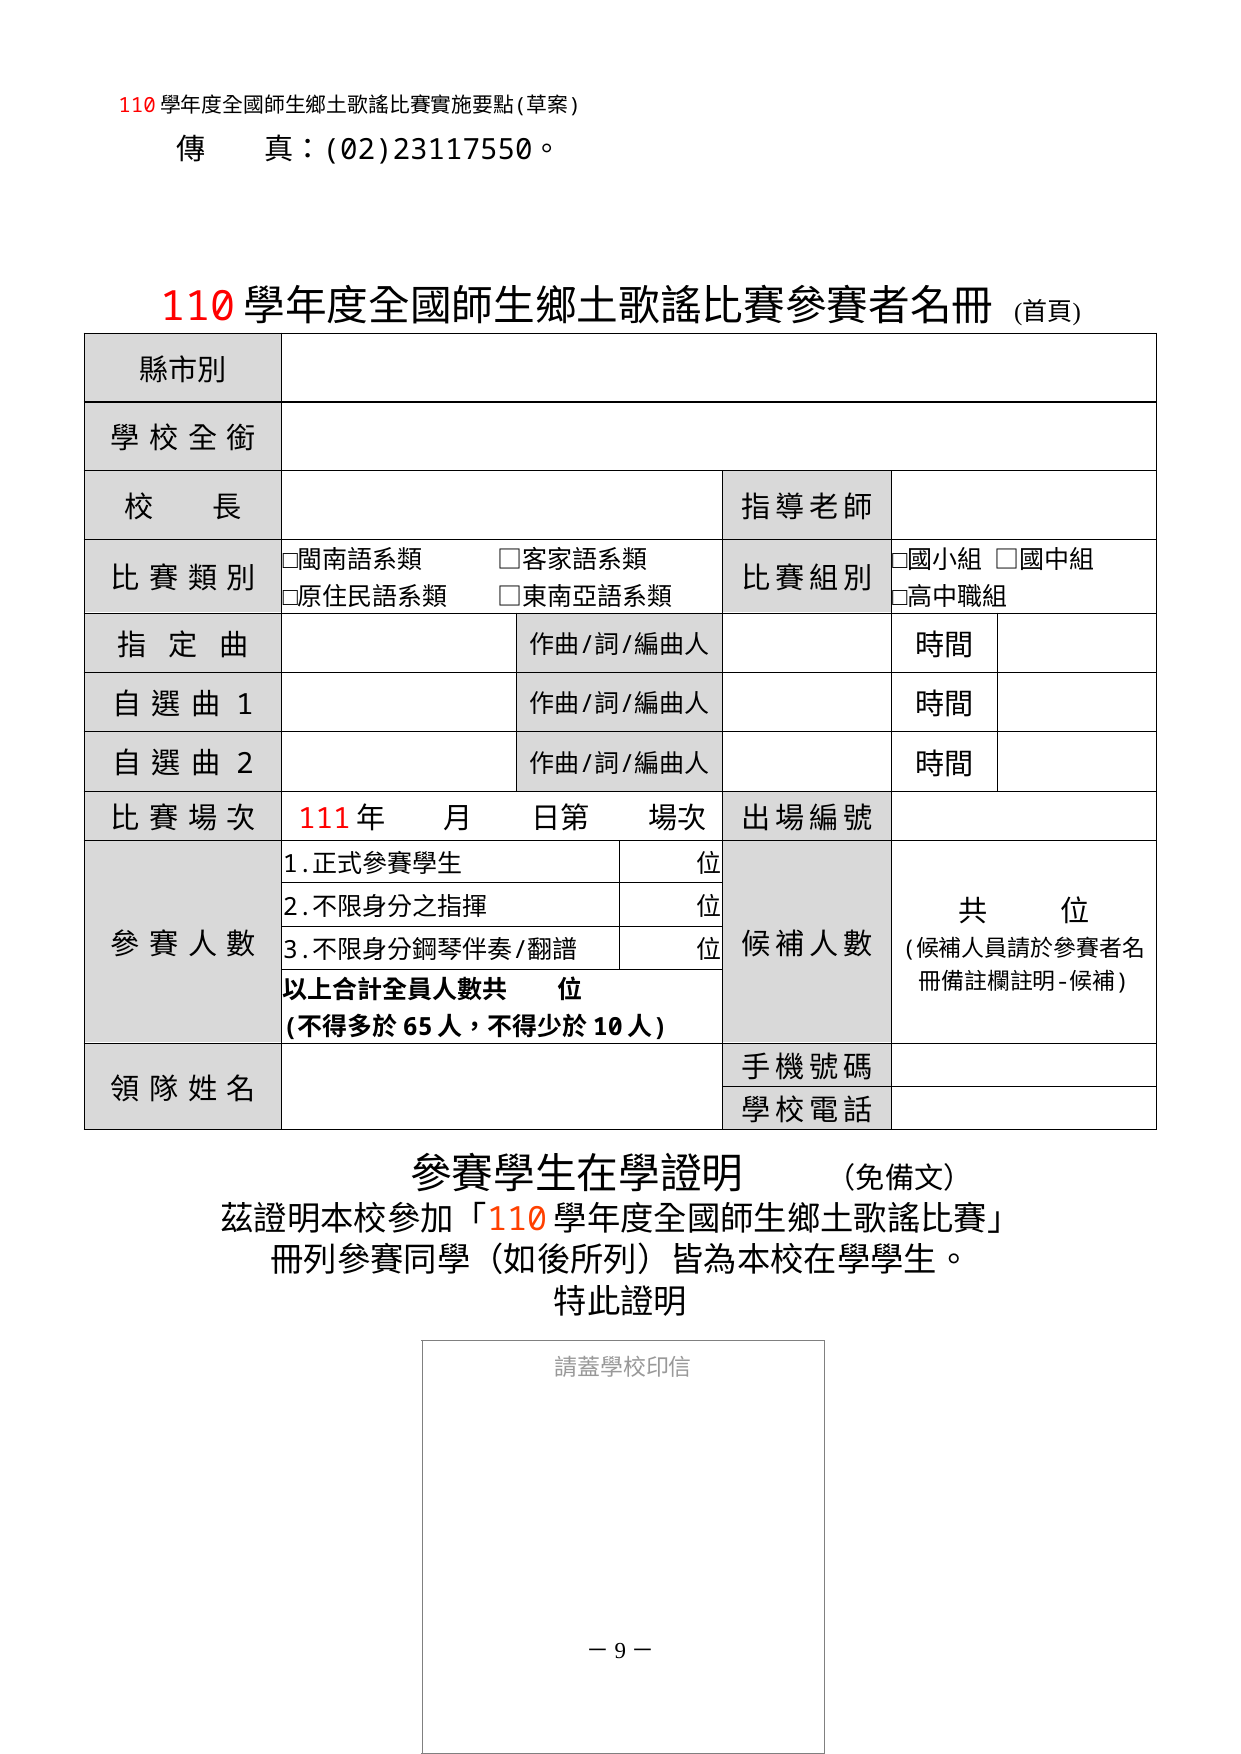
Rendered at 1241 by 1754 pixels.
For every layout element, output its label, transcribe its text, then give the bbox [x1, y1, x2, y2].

table_cell [998, 673, 1156, 731]
table_cell [282, 403, 1156, 470]
table_cell [892, 1044, 1156, 1086]
text 110學年度全國師生鄉土歌謠比賽參賽者名冊 (首頁) [118, 272, 1122, 333]
table_cell [282, 614, 516, 672]
table_cell 位 [620, 927, 722, 969]
table_cell 候補人數 [723, 841, 891, 1042]
table_header [282, 334, 1156, 401]
table_cell [892, 1087, 1156, 1129]
table_cell □國小組 □國中組 □高中職組 [892, 540, 1156, 612]
text 請蓋學校印信 [437, 1348, 809, 1382]
table_cell 時間 [892, 673, 997, 731]
table_cell 位 [620, 883, 722, 926]
text 參賽學生在學證明 （免備文） [118, 1155, 1122, 1197]
table_cell 時間 [892, 614, 997, 672]
text 傳 真：(02)23117550。 [118, 119, 1122, 170]
table_cell [723, 614, 891, 672]
table_header 縣市別 [85, 334, 281, 401]
table_cell 自選曲1 [85, 673, 281, 731]
table_cell [282, 471, 722, 539]
table_cell 作曲/詞/編曲人 [517, 614, 722, 672]
table_cell 比賽組別 [723, 540, 891, 612]
table_cell □閩南語系類 □客家語系類 □原住民語系類 □東南亞語系類 [282, 540, 722, 612]
table_cell 位 [620, 841, 722, 882]
table_cell 以上合計全員人數共 位 (不得多於65人，不得少於10人) [282, 970, 722, 1042]
table_cell 校長 [85, 471, 281, 539]
table_cell 2.不限身分之指揮 [282, 883, 619, 926]
table_cell [282, 732, 516, 791]
table_cell 自選曲2 [85, 732, 281, 791]
table_cell 學校全銜 [85, 403, 281, 470]
table_cell 3.不限身分鋼琴伴奏/翻譜 [282, 927, 619, 969]
table_cell 時間 [892, 732, 997, 791]
table_cell 學校電話 [723, 1087, 891, 1129]
table_cell [998, 614, 1156, 672]
table_cell 作曲/詞/編曲人 [517, 732, 722, 791]
table_cell 比賽類別 [85, 540, 281, 612]
table_cell [892, 792, 1156, 840]
table_cell 111年 月 日第 場次 [282, 792, 722, 840]
text 冊列參賽同學（如後所列）皆為本校在學學生。 [118, 1238, 1122, 1280]
text 特此證明 [118, 1280, 1122, 1322]
table_cell [723, 673, 891, 731]
table_cell [892, 471, 1156, 539]
table_cell 領隊姓名 [85, 1044, 281, 1129]
table_cell 1.正式參賽學生 [282, 841, 619, 882]
table_cell 作曲/詞/編曲人 [517, 673, 722, 731]
table_cell 手機號碼 [723, 1044, 891, 1086]
table_cell [282, 673, 516, 731]
table_cell 參賽人數 [85, 841, 281, 1042]
table_cell 出場編號 [723, 792, 891, 840]
table_cell 指導老師 [723, 471, 891, 539]
table_cell 共 位 (候補人員請於參賽者名冊備註欄註明-候補) [892, 841, 1156, 1042]
table_cell 指定曲 [85, 614, 281, 672]
text 茲證明本校參加「110學年度全國師生鄉土歌謠比賽」 [118, 1197, 1122, 1238]
table_cell [282, 1044, 722, 1129]
table_cell [998, 732, 1156, 791]
table_cell [723, 732, 891, 791]
table_cell 比賽場次 [85, 792, 281, 840]
